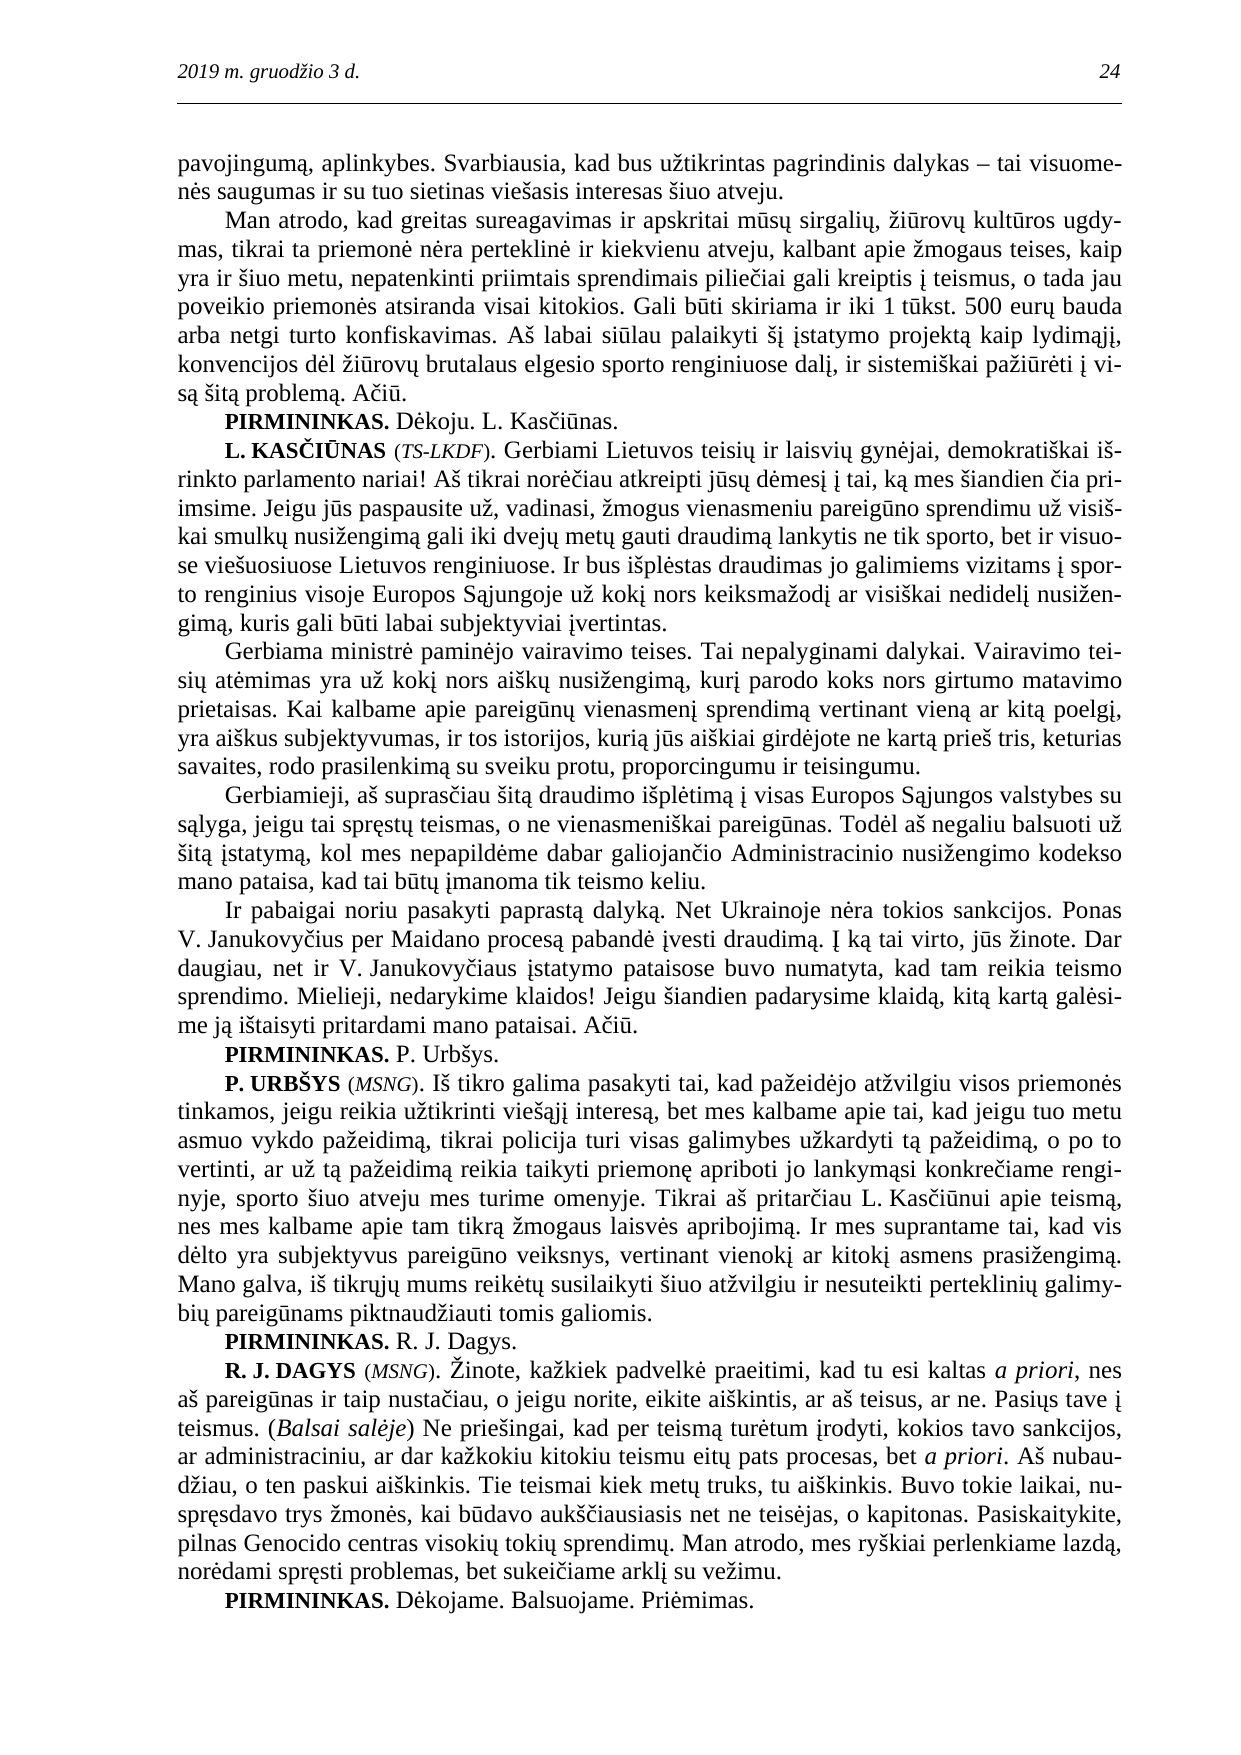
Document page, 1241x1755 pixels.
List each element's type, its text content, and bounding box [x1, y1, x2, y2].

text PIRMININKAS. Dė­ko­ju. L. Kas­čiū­nas. [177, 406, 1122, 435]
text PIRMININKAS. Dė­ko­ja­me. Bal­suo­ja­me. Pri­ėmi­mas. [177, 1585, 1122, 1614]
text R. J. DAGYS (MSNG). Ži­no­te, kaž­kiek pa­dvel­kė pra­ei­ti­mi, kad tu esi kal­tas a pri­ori, nes aš pa­rei­gū­nas ir taip nu­sta­čiau, o jei­gu no­ri­te, ei­ki­te aiš­kin­tis, ar aš tei­sus, ar ne. Pa­siųs ta­ve į teis­mus. (Bal­sai sa­lė­je) Ne prie­šin­gai, kad per teis­mą tu­rė­tum įro­dy­ti, ko­kios ta­vo sank­ci­jos, ar ad­mi­nist­ra­ci­niu, ar dar kaž­ko­kiu ki­to­kiu teis­mu ei­tų pats pro­ce­sas, bet a pri­ori. Aš nu­bau­džiau, o ten pas­kui aiš­kin­kis. Tie teis­mai kiek me­tų truks, tu aiš­kin­kis. Bu­vo to­kie lai­kai, nu­spręs­da­vo trys žmo­nės, kai bū­da­vo aukš­čiau­sia­sis net ne tei­sė­jas, o ka­pi­to­nas. Pa­si­skai­ty­ki­te, pil­nas Ge­no­ci­do cen­tras vi­so­kių to­kių spren­di­mų. Man at­ro­do, mes ryš­kiai per­len­kia­me laz­dą, no­rė­da­mi spręs­ti pro­ble­mas, bet su­kei­čia­me ar­klį su ve­ži­mu. [177, 1355, 1122, 1585]
text Ger­bia­ma mi­nist­rė pa­mi­nė­jo vai­ra­vi­mo tei­ses. Tai ne­pa­ly­gi­na­mi da­ly­kai. Vai­ra­vi­mo tei­sių at­ėmi­mas yra už ko­kį nors aiš­kų nu­si­žen­gi­mą, ku­rį pa­ro­do koks nors gir­tu­mo ma­ta­vi­mo prie­tai­sas. Kai kal­ba­me apie pa­rei­gū­nų vie­nas­me­nį spren­di­mą ver­ti­nant vie­ną ar ki­tą po­el­gį, yra aiš­kus sub­jek­ty­vu­mas, ir tos is­to­ri­jos, ku­rią jūs aiš­kiai gir­dė­jo­te ne kar­tą prieš tris, ke­tu­rias sa­vai­tes, ro­do pra­si­len­ki­mą su svei­ku pro­tu, pro­por­cin­gu­mu ir tei­sin­gu­mu. [177, 636, 1122, 780]
text Man at­ro­do, kad grei­tas su­re­a­ga­vi­mas ir ap­skri­tai mū­sų sir­ga­lių, žiū­ro­vų kul­tū­ros ug­dy­mas, tik­rai ta prie­mo­nė nė­ra per­tek­li­nė ir kiek­vie­nu at­ve­ju, kal­bant apie žmo­gaus tei­ses, kaip yra ir šiuo me­tu, ne­pa­ten­kin­ti pri­im­tais spren­di­mais pi­lie­čiai ga­li kreip­tis į teis­mus, o ta­da jau po­vei­kio prie­mo­nės at­si­ran­da vi­sai ki­to­kios. Ga­li bū­ti ski­ria­ma ir iki 1 tūkst. 500 eu­rų bau­da ar­ba net­gi tur­to kon­fis­ka­vi­mas. Aš la­bai siū­lau pa­lai­ky­ti šį įsta­ty­mo pro­jek­tą kaip ly­di­mą­jį, kon­ven­ci­jos dėl žiū­ro­vų bru­ta­laus el­ge­sio spor­to ren­gi­niuo­se da­lį, ir sis­te­miš­kai pa­žiū­rė­ti į vi­są ši­tą pro­ble­mą. Ačiū. [177, 205, 1122, 406]
text P. URBŠYS (MSNG). Iš tik­ro ga­li­ma pa­sa­ky­ti tai, kad pa­žei­dė­jo at­žvil­giu vi­sos prie­mo­nės tin­ka­mos, jei­gu rei­kia už­tik­rin­ti vie­šą­jį in­te­re­są, bet mes kal­ba­me apie tai, kad jei­gu tuo me­tu as­muo vyk­do pa­žei­di­mą, tik­rai po­li­ci­ja tu­ri vi­sas ga­li­my­bes už­kar­dy­ti tą pa­žei­di­mą, o po to ver­tin­ti, ar už tą pa­žei­di­mą rei­kia tai­ky­ti prie­mo­nę ap­ri­bo­ti jo lan­ky­mą­si kon­kre­čia­me ren­gi­ny­je, spor­to šiuo at­ve­ju mes tu­ri­me ome­ny­je. Tik­rai aš pri­tar­čiau L. Kas­čiū­nui apie teis­mą, nes mes kal­ba­me apie tam tik­rą žmo­gaus lais­vės ap­ri­bo­ji­mą. Ir mes su­pran­ta­me tai, kad vis dėl­to yra sub­jek­ty­vus pa­rei­gū­no veiks­nys, ver­ti­nant vie­no­kį ar ki­to­kį as­mens pra­si­žen­gi­mą. Ma­no gal­va, iš tik­rų­jų mums rei­kė­tų su­si­lai­ky­ti šiuo at­žvil­giu ir ne­su­teik­ti per­tek­li­nių ga­li­my­bių pa­rei­gū­nams pik­tnau­džiau­ti to­mis ga­lio­mis. [177, 1068, 1122, 1326]
text Ir pa­bai­gai no­riu pa­sa­ky­ti pa­pras­tą da­ly­ką. Net Uk­rai­no­je nė­ra to­kios sank­ci­jos. Po­nas V. Ja­nu­ko­vyčius per Mai­da­no pro­ce­są pa­ban­dė įves­ti drau­di­mą. Į ką tai vir­to, jūs ži­no­te. Dar dau­giau, net ir V. Ja­nu­ko­vy­čiaus įsta­ty­mo pa­tai­so­se bu­vo nu­ma­ty­ta, kad tam rei­kia teis­mo spren­di­mo. Mie­lie­ji, ne­da­ry­ki­me klai­dos! Jei­gu šian­dien pa­da­ry­si­me klai­dą, ki­tą kar­tą ga­lė­si­me ją iš­tai­sy­ti pri­tar­da­mi ma­no pa­tai­sai. Ačiū. [177, 895, 1122, 1039]
text L. KASČIŪNAS (TS-LKDF). Ger­bia­mi Lie­tu­vos tei­sių ir lais­vių gy­nė­jai, de­mo­kra­tiškai iš­rink­to par­la­men­to na­riai! Aš tik­rai no­rė­čiau at­kreip­ti jū­sų dė­me­sį į tai, ką mes šian­dien čia pri­im­si­me. Jei­gu jūs pa­spau­si­te už, va­di­na­si, žmo­gus vie­nas­me­niu pa­rei­gū­no spren­di­mu už vi­siš­kai smul­kų nu­si­žen­gi­mą ga­li iki dve­jų me­tų gau­ti drau­di­mą lan­ky­tis ne tik spor­to, bet ir vi­suo­se vie­šuo­siuo­se Lie­tu­vos ren­gi­niuo­se. Ir bus iš­plės­tas drau­di­mas jo ga­li­miems vi­zi­tams į spor­to ren­gi­nius vi­so­je Eu­ro­pos Są­jun­go­je už ko­kį nors keiks­ma­žo­dį ar vi­siš­kai ne­di­de­lį nu­si­žen­gi­mą, ku­ris ga­li bū­ti la­bai sub­jek­ty­viai įver­tin­tas. [177, 435, 1122, 636]
text Ger­bia­mie­ji, aš su­pras­čiau ši­tą drau­di­mo iš­plė­ti­mą į vi­sas Eu­ro­pos Są­jun­gos vals­ty­bes su są­ly­ga, jei­gu tai spręs­tų teis­mas, o ne vie­nas­me­niš­kai pa­rei­gū­nas. To­dėl aš ne­ga­liu bal­suo­ti už ši­tą įsta­ty­mą, kol mes ne­pa­pil­dė­me da­bar ga­lio­jan­čio Ad­mi­nist­ra­ci­nio nu­si­žen­gi­mo ko­dek­so ma­no pa­tai­sa, kad tai bū­tų įma­no­ma tik teis­mo ke­liu. [177, 780, 1122, 895]
text PIRMININKAS. P. Urb­šys. [177, 1039, 1122, 1068]
text PIRMININKAS. R. J. Da­gys. [177, 1326, 1122, 1355]
text pa­vo­jin­gu­mą, ap­lin­ky­bes. Svar­biau­sia, kad bus už­tik­rin­tas pa­grin­di­nis da­ly­kas – tai vi­suo­me­nės sau­gu­mas ir su tuo sie­ti­nas vie­ša­sis in­te­re­sas šiuo at­ve­ju. [177, 148, 1122, 205]
